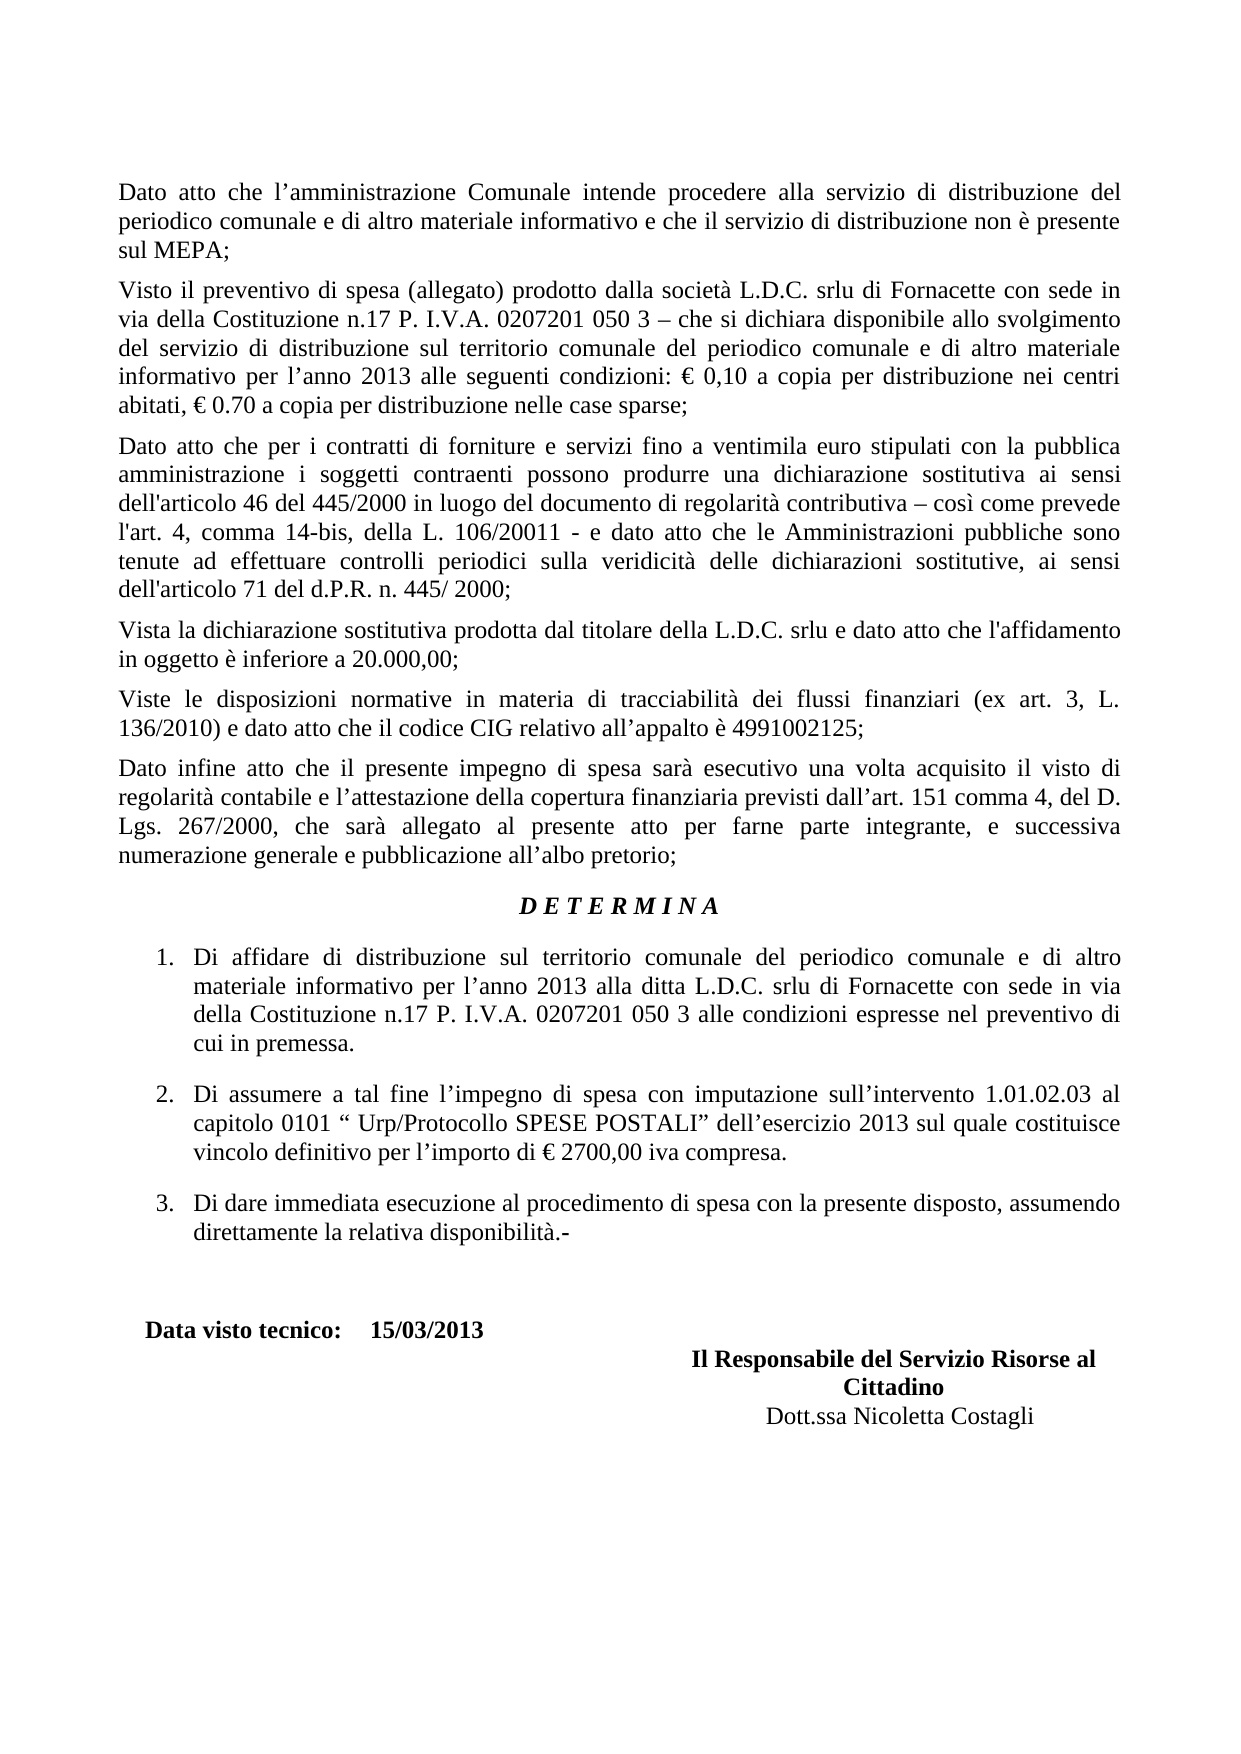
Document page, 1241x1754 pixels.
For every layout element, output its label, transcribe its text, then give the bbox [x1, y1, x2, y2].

table_header Data visto tecnico: [119, 1315, 362, 1344]
table_cell [119, 1401, 362, 1430]
text Vista la dichiarazione sostitutiva prodotta dal titolare della L.D.C. srlu e dato atto che l'affidamento in oggetto è inferiore a 20.000,00; [118, 615, 1122, 672]
text D E T E R M I N A [118, 891, 1122, 920]
table_cell [363, 1401, 668, 1430]
text 1. Di affidare di distribuzione sul territorio comunale del periodico comunale e di altro materiale informativo per l’anno 2013 alla ditta L.D.C. srlu di Fornacette con sede in via della Costituzione n.17 P. I.V.A. 0207201 050 3 alle condizioni espresse nel preventivo di cui in premessa. [156, 942, 1122, 1057]
table_header 15/03/2013 [363, 1315, 668, 1344]
text Dato atto che per i contratti di forniture e servizi fino a ventimila euro stipulati con la pubblica amministrazione i soggetti contraenti possono produrre una dichiarazione sostitutiva ai sensi dell'articolo 46 del 445/2000 in luogo del documento di regolarità contributiva – così come prevede l'art. 4, comma 14-bis, della L. 106/20011 - e dato atto che le Amministrazioni pubbliche sono tenute ad effettuare controlli periodici sulla veridicità delle dichiarazioni sostitutive, ai sensi dell'articolo 71 del d.P.R. n. 445/ 2000; [118, 431, 1122, 603]
text Viste le disposizioni normative in materia di tracciabilità dei flussi finanziari (ex art. 3, L. 136/2010) e dato atto che il codice CIG relativo all’appalto è 4991002125; [118, 684, 1122, 742]
table_cell Il Responsabile del Servizio Risorse al Cittadino [669, 1344, 1119, 1401]
text Dato atto che l’amministrazione Comunale intende procedere alla servizio di distribuzione del periodico comunale e di altro materiale informativo e che il servizio di distribuzione non è presente sul MEPA; [118, 177, 1122, 263]
text Visto il preventivo di spesa (allegato) prodotto dalla società L.D.C. srlu di Fornacette con sede in via della Costituzione n.17 P. I.V.A. 0207201 050 3 – che si dichiara disponibile allo svolgimento del servizio di distribuzione sul territorio comunale del periodico comunale e di altro materiale informativo per l’anno 2013 alle seguenti condizioni: € 0,10 a copia per distribuzione nei centri abitati, € 0.70 a copia per distribuzione nelle case sparse; [118, 275, 1122, 419]
table_cell [363, 1344, 668, 1401]
table_header [669, 1315, 1119, 1344]
table_cell Dott.ssa Nicoletta Costagli [669, 1401, 1119, 1430]
text Dato infine atto che il presente impegno di spesa sarà esecutivo una volta acquisito il visto di regolarità contabile e l’attestazione della copertura finanziaria previsti dall’art. 151 comma 4, del D. Lgs. 267/2000, che sarà allegato al presente atto per farne parte integrante, e successiva numerazione generale e pubblicazione all’albo pretorio; [118, 753, 1122, 868]
text 2. Di assumere a tal fine l’impegno di spesa con imputazione sull’intervento 1.01.02.03 al capitolo 0101 “ Urp/Protocollo SPESE POSTALI” dell’esercizio 2013 sul quale costituisce vincolo definitivo per l’importo di € 2700,00 iva compresa. [156, 1079, 1122, 1166]
table_cell [119, 1344, 362, 1401]
text 3. Di dare immediata esecuzione al procedimento di spesa con la presente disposto, assumendo direttamente la relativa disponibilità.- [156, 1188, 1122, 1246]
